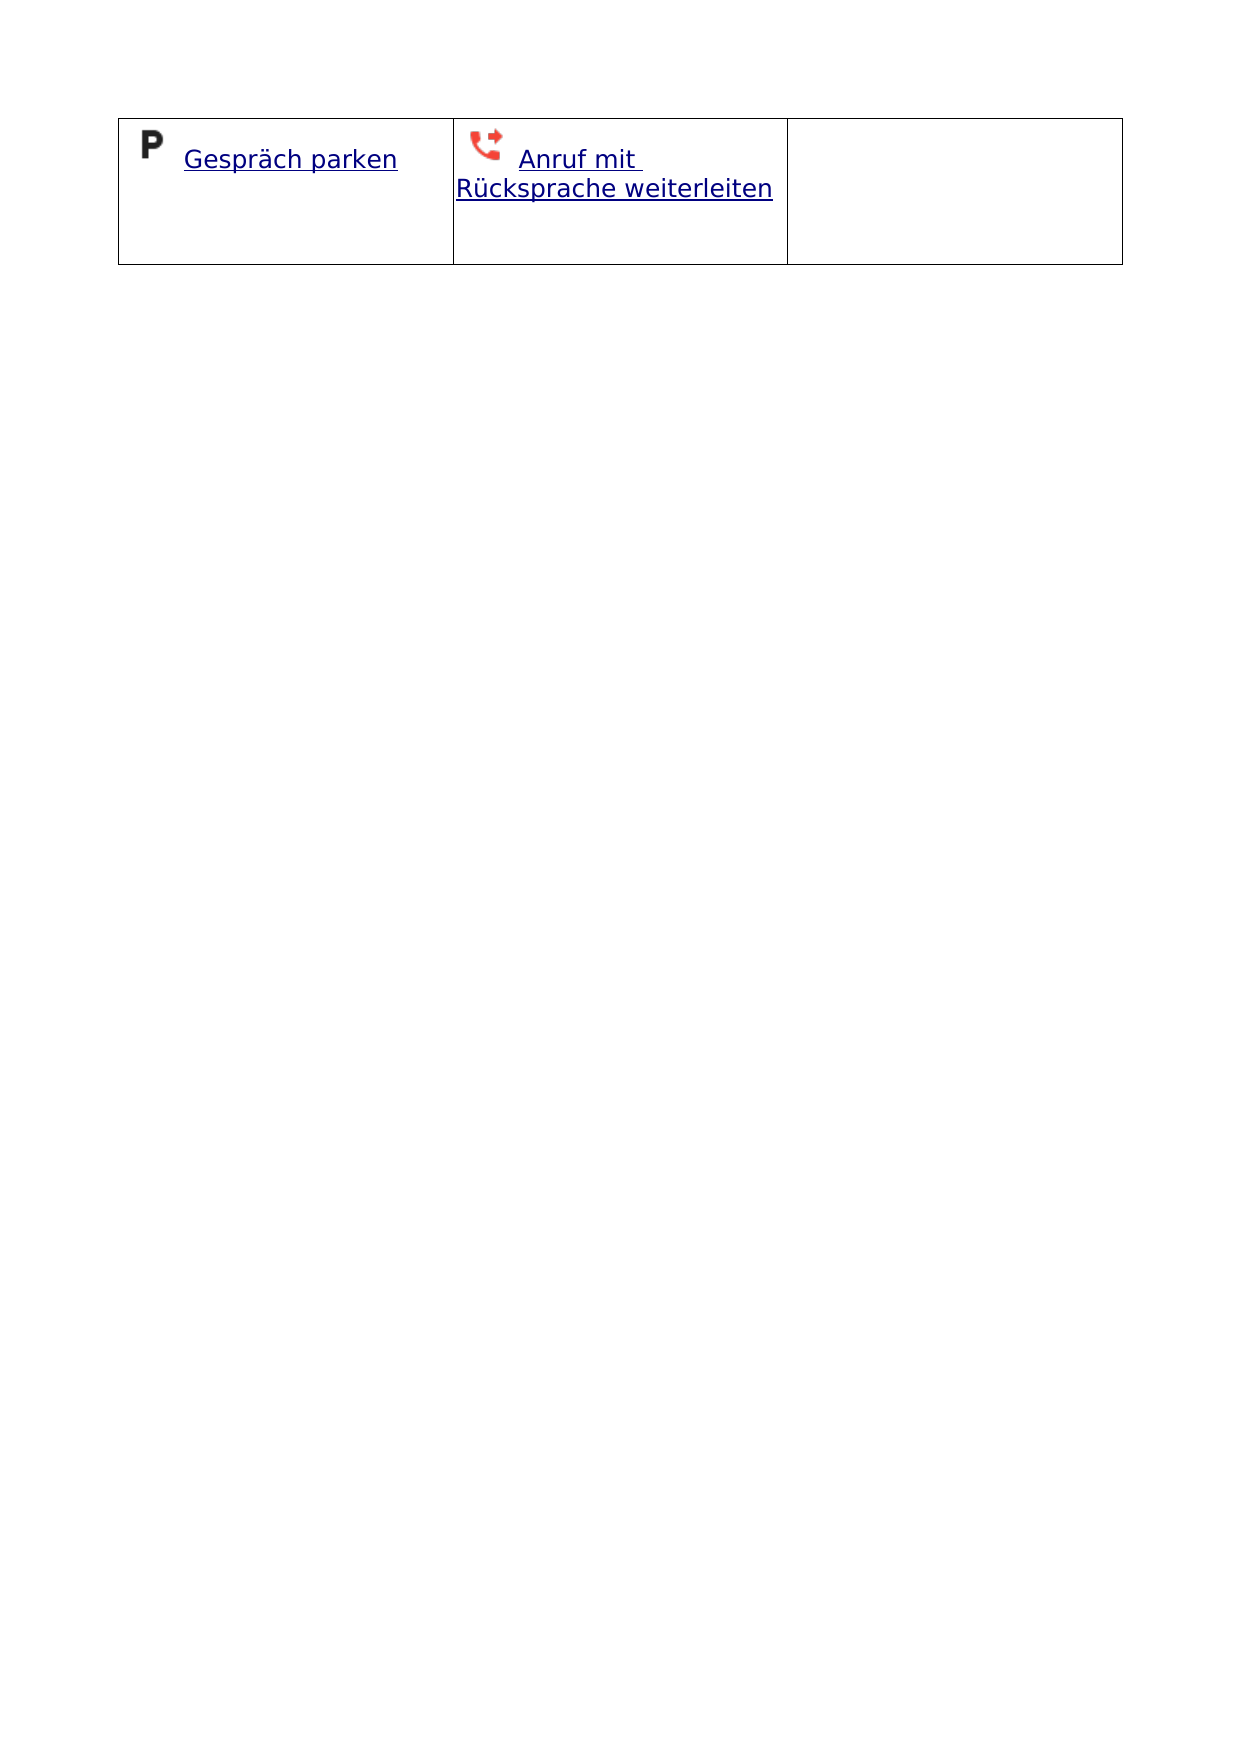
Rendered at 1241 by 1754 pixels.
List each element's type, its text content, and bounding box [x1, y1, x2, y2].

picture [463, 121, 511, 168]
table_header [788, 119, 1122, 264]
picture [128, 121, 176, 168]
table_header Gespräch parken [119, 119, 453, 264]
table_header Anruf mit Rücksprache weiterleiten [454, 119, 787, 264]
